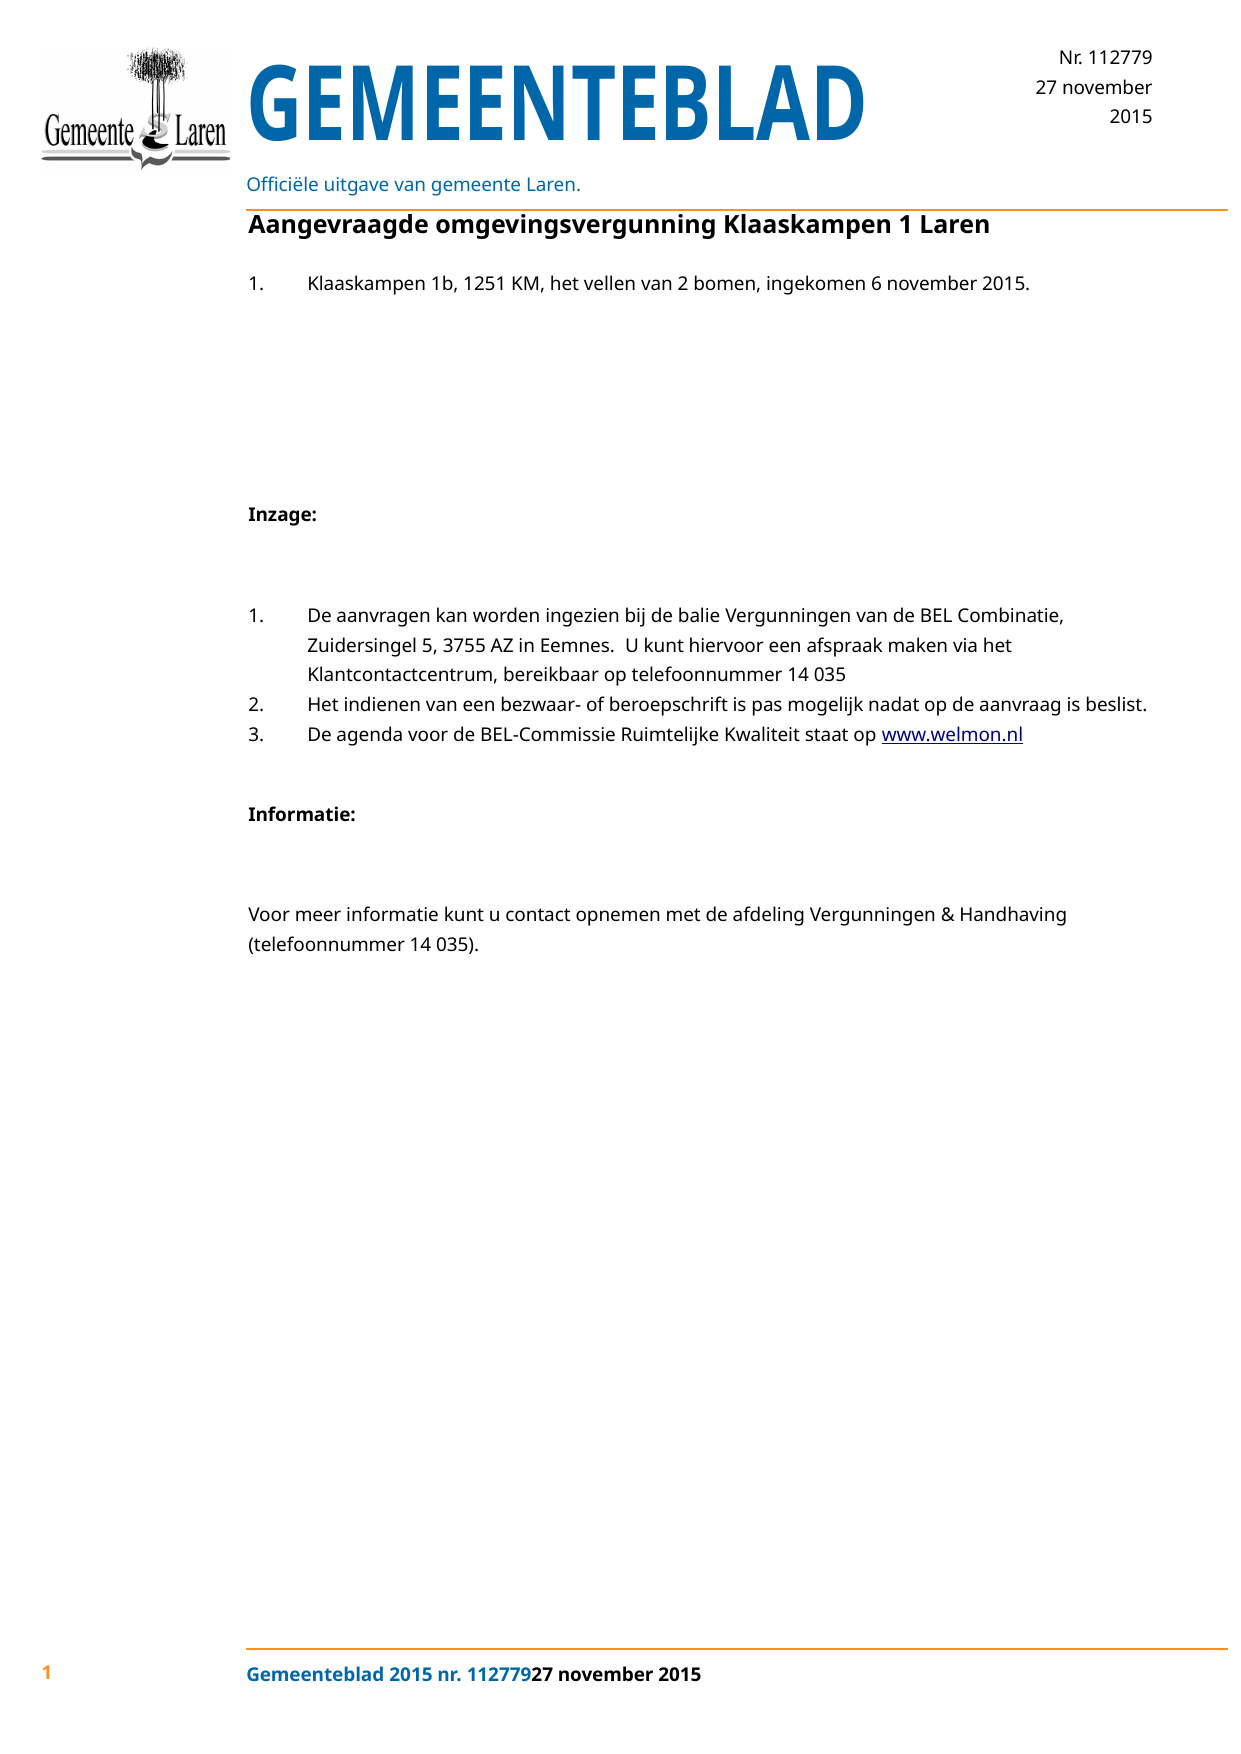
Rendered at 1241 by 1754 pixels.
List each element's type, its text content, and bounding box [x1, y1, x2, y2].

list De aanvragen kan worden ingezien bij de balie Vergunningen van de BEL Combinatie, Zuidersingel 5, 3755 AZ in Eemnes. U kunt hiervoor een afspraak maken via het Klantcontactcentrum, bereikbaar op telefoonnummer 14 035 [248, 602, 1152, 687]
text Voor meer informatie kunt u contact opnemen met de afdeling Vergunningen & Handhaving (telefoonnummer 14 035). [248, 902, 1152, 957]
text Aangevraagde omgevingsvergunning Klaaskampen 1 Laren [248, 211, 1152, 241]
picture [41, 47, 231, 172]
list Klaaskampen 1b, 1251 KM, het vellen van 2 bomen, ingekomen 6 november 2015. [248, 270, 1152, 296]
text Inzage: [248, 502, 1152, 527]
list De agenda voor de BEL-Commissie Ruimtelijke Kwaliteit staat op www.welmon.nl [248, 721, 1152, 746]
list Het indienen van een bezwaar- of beroepschrift is pas mogelijk nadat op de aanvraag is beslist. [248, 691, 1152, 717]
text Informatie: [248, 801, 1152, 826]
